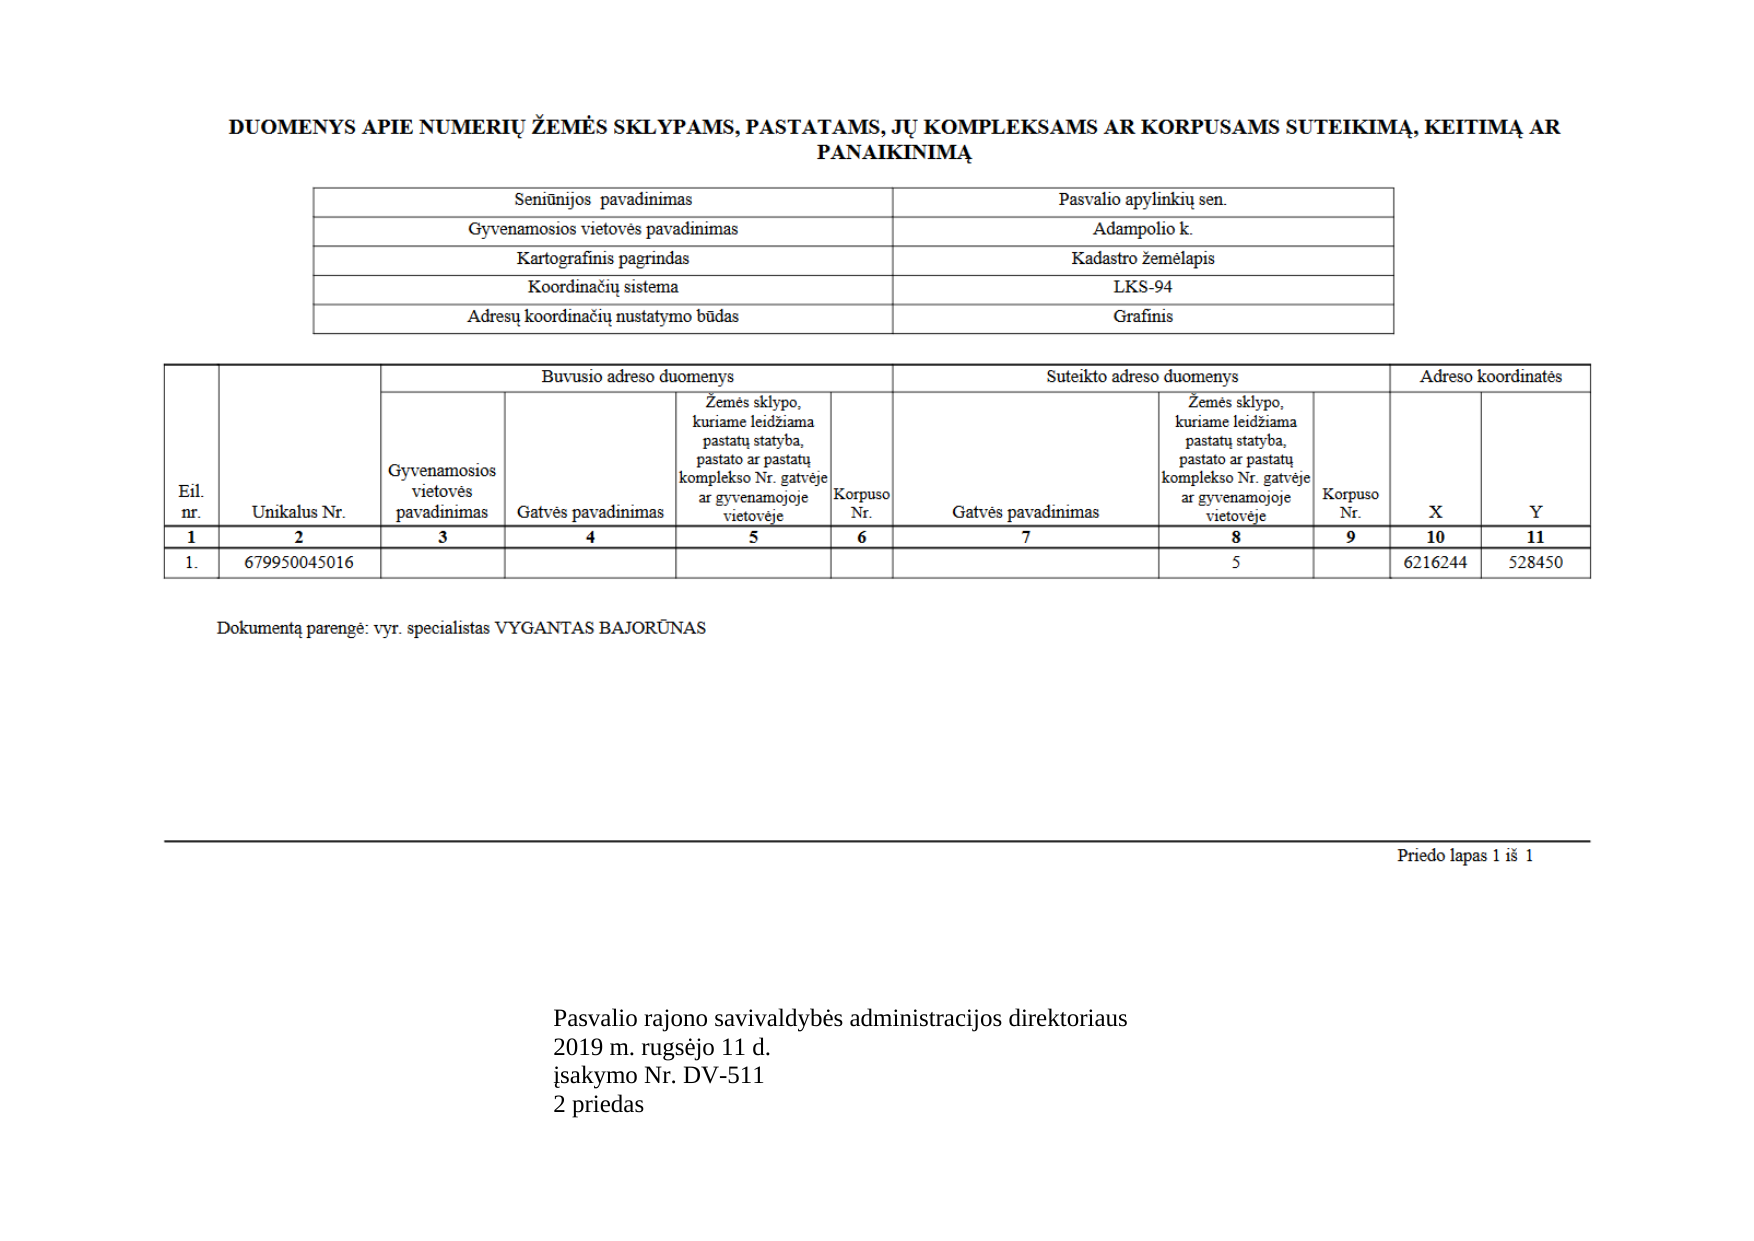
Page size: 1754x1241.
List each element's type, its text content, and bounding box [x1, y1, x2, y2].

table_header [118, 1003, 542, 1147]
table_header Pasvalio rajono savivaldybės administracijos direktoriaus 2019 m. rugsėjo 11 d. įsakymo Nr. DV-511 2 priedas [542, 1003, 1142, 1147]
